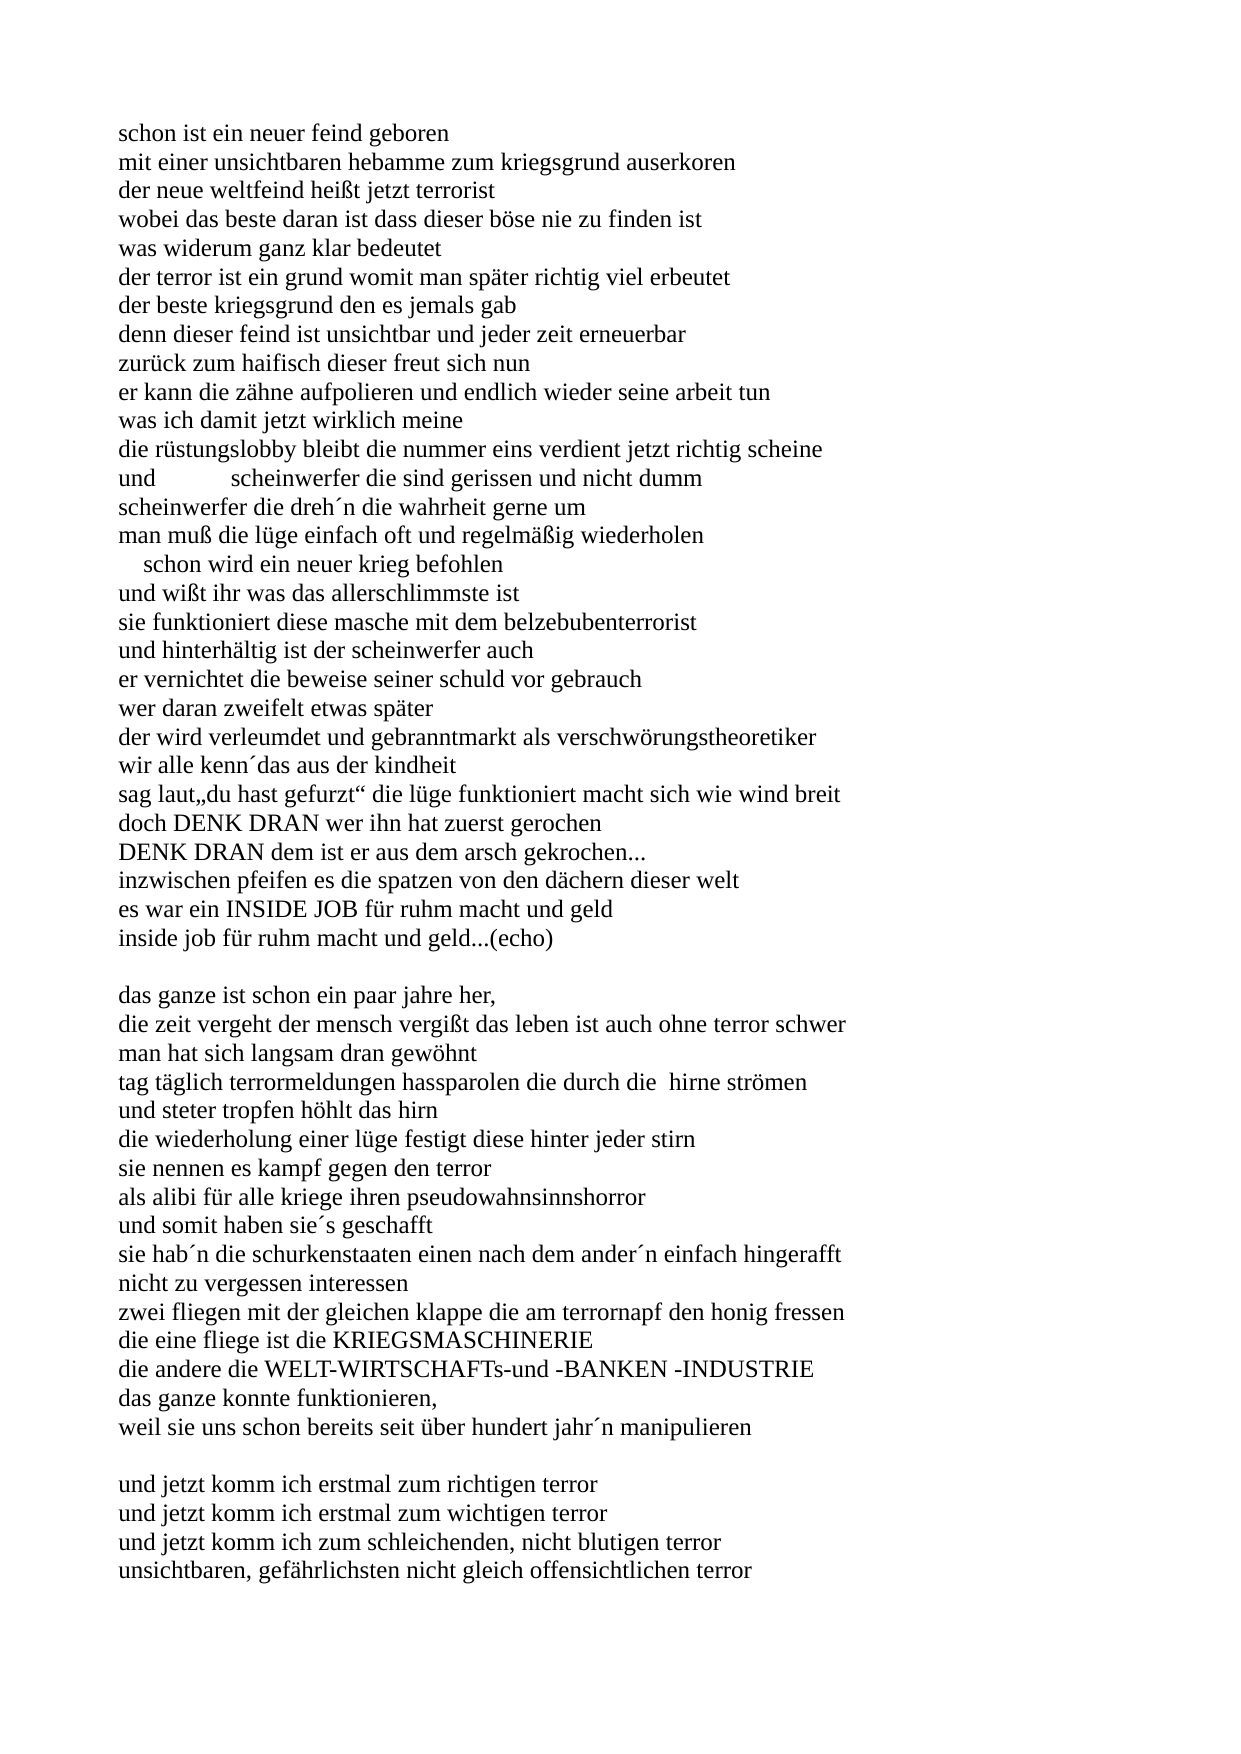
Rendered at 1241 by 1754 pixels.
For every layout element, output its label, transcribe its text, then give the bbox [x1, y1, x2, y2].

text und jetzt komm ich zum schleichenden, nicht blutigen terror [118, 1527, 1122, 1556]
text er kann die zähne aufpolieren und endlich wieder seine arbeit tun [118, 377, 1122, 406]
text das ganze konnte funktionieren, [118, 1383, 1122, 1412]
text es war ein INSIDE JOB für ruhm macht und geld [118, 894, 1122, 923]
text inside job für ruhm macht und geld...(echo) [118, 923, 1122, 952]
text der terror ist ein grund womit man später richtig viel erbeutet [118, 262, 1122, 291]
text unsichtbaren, gefährlichsten nicht gleich offensichtlichen terror [118, 1556, 1122, 1584]
text und hinterhältig ist der scheinwerfer auch [118, 636, 1122, 664]
text er vernichtet die beweise seiner schuld vor gebrauch [118, 664, 1122, 693]
text scheinwerfer die dreh´n die wahrheit gerne um [118, 492, 1122, 521]
text der beste kriegsgrund den es jemals gab [118, 291, 1122, 319]
text sie funktioniert diese masche mit dem belzebubenterrorist [118, 607, 1122, 636]
text wer daran zweifelt etwas später [118, 693, 1122, 722]
text die andere die WELT-WIRTSCHAFTs-und -BANKEN -INDUSTRIE [118, 1354, 1122, 1383]
text und steter tropfen höhlt das hirn [118, 1096, 1122, 1124]
text die zeit vergeht der mensch vergißt das leben ist auch ohne terror schwer [118, 1009, 1122, 1038]
text das ganze ist schon ein paar jahre her, [118, 981, 1122, 1009]
text und jetzt komm ich erstmal zum richtigen terror [118, 1469, 1122, 1498]
text nicht zu vergessen interessen [118, 1268, 1122, 1297]
text wir alle kenn´das aus der kindheit [118, 751, 1122, 779]
text DENK DRAN dem ist er aus dem arsch gekrochen... [118, 837, 1122, 866]
text schon wird ein neuer krieg befohlen [118, 549, 1122, 578]
text der neue weltfeind heißt jetzt terrorist [118, 176, 1122, 204]
text als alibi für alle kriege ihren pseudowahnsinnshorror [118, 1182, 1122, 1211]
text inzwischen pfeifen es die spatzen von den dächern dieser welt [118, 866, 1122, 894]
text sie nennen es kampf gegen den terror [118, 1153, 1122, 1182]
text man hat sich langsam dran gewöhnt [118, 1038, 1122, 1067]
text tag täglich terrormeldungen hassparolen die durch die hirne strömen [118, 1067, 1122, 1096]
text doch DENK DRAN wer ihn hat zuerst gerochen [118, 808, 1122, 837]
text und scheinwerfer die sind gerissen und nicht dumm [118, 463, 1122, 492]
text denn dieser feind ist unsichtbar und jeder zeit erneuerbar [118, 319, 1122, 348]
text und jetzt komm ich erstmal zum wichtigen terror [118, 1498, 1122, 1527]
text schon ist ein neuer feind geboren [118, 118, 1122, 147]
text mit einer unsichtbaren hebamme zum kriegsgrund auserkoren [118, 147, 1122, 176]
text was ich damit jetzt wirklich meine [118, 406, 1122, 434]
text und somit haben sie´s geschafft [118, 1211, 1122, 1239]
text zurück zum haifisch dieser freut sich nun [118, 348, 1122, 377]
text und wißt ihr was das allerschlimmste ist [118, 578, 1122, 607]
text sie hab´n die schurkenstaaten einen nach dem ander´n einfach hingerafft [118, 1239, 1122, 1268]
text was widerum ganz klar bedeutet [118, 233, 1122, 262]
text die eine fliege ist die KRIEGSMASCHINERIE [118, 1326, 1122, 1354]
text sag laut„du hast gefurzt“ die lüge funktioniert macht sich wie wind breit [118, 779, 1122, 808]
text zwei fliegen mit der gleichen klappe die am terrornapf den honig fressen [118, 1297, 1122, 1326]
text die rüstungslobby bleibt die nummer eins verdient jetzt richtig scheine [118, 434, 1122, 463]
text die wiederholung einer lüge festigt diese hinter jeder stirn [118, 1124, 1122, 1153]
text weil sie uns schon bereits seit über hundert jahr´n manipulieren [118, 1412, 1122, 1441]
text wobei das beste daran ist dass dieser böse nie zu finden ist [118, 204, 1122, 233]
text der wird verleumdet und gebranntmarkt als verschwörungstheoretiker [118, 722, 1122, 751]
text man muß die lüge einfach oft und regelmäßig wiederholen [118, 521, 1122, 549]
